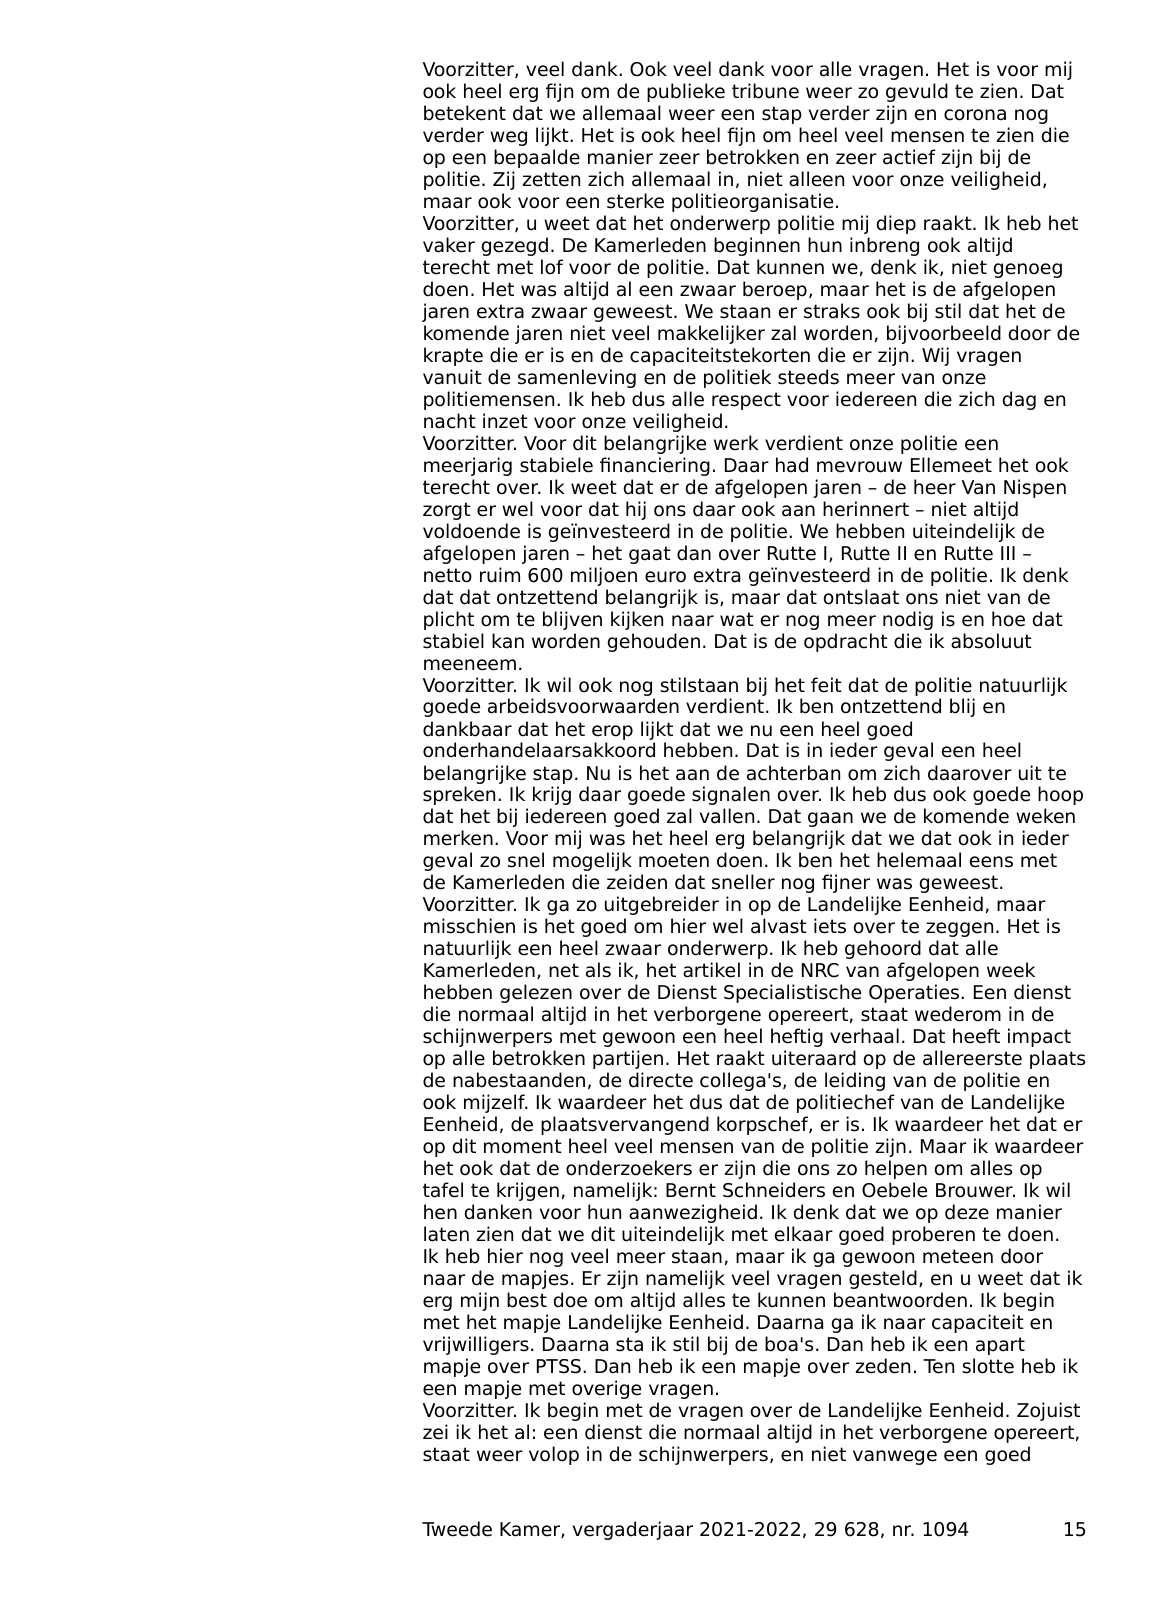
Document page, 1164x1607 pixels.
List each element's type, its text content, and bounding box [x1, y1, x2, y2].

text Voorzitter. Ik wil ook nog stilstaan bij het feit dat de politie natuurlijk goede arbeidsvoorwaarden verdient. Ik ben ontzettend blij en dankbaar dat het erop lijkt dat we nu een heel goed onderhandelaarsakkoord hebben. Dat is in ieder geval een heel belangrijke stap. Nu is het aan de achterban om zich daarover uit te spreken. Ik krijg daar goede signalen over. Ik heb dus ook goede hoop dat het bij iedereen goed zal vallen. Dat gaan we de komende weken merken. Voor mij was het heel erg belangrijk dat we dat ook in ieder geval zo snel mogelijk moeten doen. Ik ben het helemaal eens met de Kamerleden die zeiden dat sneller nog fijner was geweest. [422, 674, 1087, 894]
text Voorzitter. Voor dit belangrijke werk verdient onze politie een meerjarig stabiele financiering. Daar had mevrouw Ellemeet het ook terecht over. Ik weet dat er de afgelopen jaren – de heer Van Nispen zorgt er wel voor dat hij ons daar ook aan herinnert – niet altijd voldoende is geïnvesteerd in de politie. We hebben uiteindelijk de afgelopen jaren – het gaat dan over Rutte I, Rutte II en Rutte III – netto ruim 600 miljoen euro extra geïnvesteerd in de politie. Ik denk dat dat ontzettend belangrijk is, maar dat ontslaat ons niet van de plicht om te blijven kijken naar wat er nog meer nodig is en hoe dat stabiel kan worden gehouden. Dat is de opdracht die ik absoluut meeneem. [422, 433, 1087, 674]
text Voorzitter. Ik ga zo uitgebreider in op de Landelijke Eenheid, maar misschien is het goed om hier wel alvast iets over te zeggen. Het is natuurlijk een heel zwaar onderwerp. Ik heb gehoord dat alle Kamerleden, net als ik, het artikel in de NRC van afgelopen week hebben gelezen over de Dienst Specialistische Operaties. Een dienst die normaal altijd in het verborgene opereert, staat wederom in de schijnwerpers met gewoon een heel heftig verhaal. Dat heeft impact op alle betrokken partijen. Het raakt uiteraard op de allereerste plaats de nabestaanden, de directe collega's, de leiding van de politie en ook mijzelf. Ik waardeer het dus dat de politiechef van de Landelijke Eenheid, de plaatsvervangend korpschef, er is. Ik waardeer het dat er op dit moment heel veel mensen van de politie zijn. Maar ik waardeer het ook dat de onderzoekers er zijn die ons zo helpen om alles op tafel te krijgen, namelijk: Bernt Schneiders en Oebele Brouwer. Ik wil hen danken voor hun aanwezigheid. Ik denk dat we op deze manier laten zien dat we dit uiteindelijk met elkaar goed proberen te doen. [422, 894, 1087, 1246]
text Voorzitter, u weet dat het onderwerp politie mij diep raakt. Ik heb het vaker gezegd. De Kamerleden beginnen hun inbreng ook altijd terecht met lof voor de politie. Dat kunnen we, denk ik, niet genoeg doen. Het was altijd al een zwaar beroep, maar het is de afgelopen jaren extra zwaar geweest. We staan er straks ook bij stil dat het de komende jaren niet veel makkelijker zal worden, bijvoorbeeld door de krapte die er is en de capaciteitstekorten die er zijn. Wij vragen vanuit de samenleving en de politiek steeds meer van onze politiemensen. Ik heb dus alle respect voor iedereen die zich dag en nacht inzet voor onze veiligheid. [422, 213, 1087, 433]
text Voorzitter. Ik begin met de vragen over de Landelijke Eenheid. Zojuist zei ik het al: een dienst die normaal altijd in het verborgene opereert, staat weer volop in de schijnwerpers, en niet vanwege een goed [422, 1400, 1087, 1466]
text Ik heb hier nog veel meer staan, maar ik ga gewoon meteen door naar de mapjes. Er zijn namelijk veel vragen gesteld, en u weet dat ik erg mijn best doe om altijd alles te kunnen beantwoorden. Ik begin met het mapje Landelijke Eenheid. Daarna ga ik naar capaciteit en vrijwilligers. Daarna sta ik stil bij de boa's. Dan heb ik een apart mapje over PTSS. Dan heb ik een mapje over zeden. Ten slotte heb ik een mapje met overige vragen. [422, 1246, 1087, 1400]
text Voorzitter, veel dank. Ook veel dank voor alle vragen. Het is voor mij ook heel erg fijn om de publieke tribune weer zo gevuld te zien. Dat betekent dat we allemaal weer een stap verder zijn en corona nog verder weg lijkt. Het is ook heel fijn om heel veel mensen te zien die op een bepaalde manier zeer betrokken en zeer actief zijn bij de politie. Zij zetten zich allemaal in, niet alleen voor onze veiligheid, maar ook voor een sterke politieorganisatie. [422, 59, 1087, 213]
